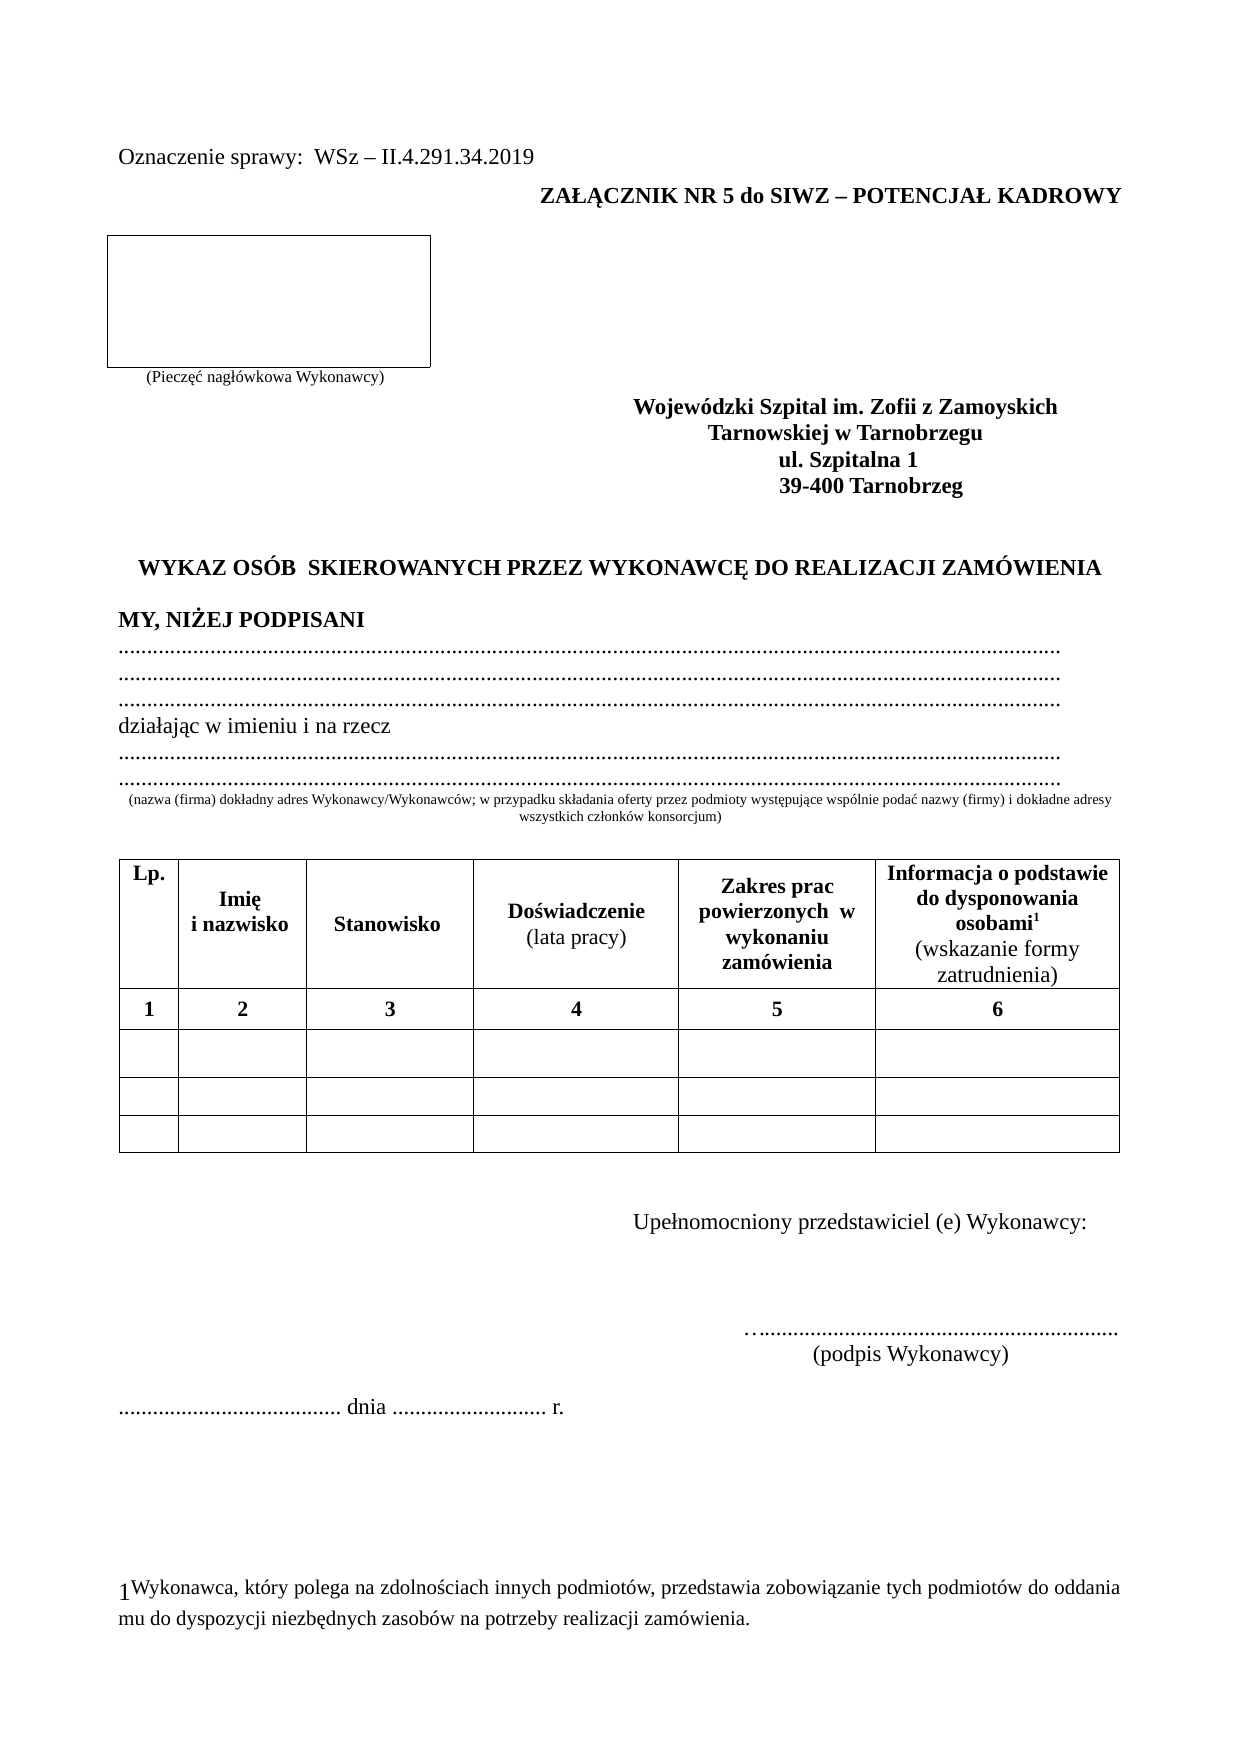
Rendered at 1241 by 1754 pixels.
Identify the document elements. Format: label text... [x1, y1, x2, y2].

table_header Imię i nazwisko [179, 860, 306, 988]
table_cell 5 [679, 989, 875, 1029]
table_cell [876, 1116, 1119, 1152]
table_cell 6 [876, 989, 1119, 1029]
table_header Informacja o podstawie do dysponowania osobami (wskazanie formy zatrudnienia) [876, 860, 1119, 988]
table_cell [107, 393, 616, 498]
table_cell 2 [179, 989, 306, 1029]
table_header [108, 236, 430, 367]
table_cell [474, 1116, 678, 1152]
table_cell Wojewódzki Szpital im. Zofii z Zamoyskich Tarnowskiej w Tarnobrzegu ul. Szpitalna 1 39-400 Tarnobrzeg [616, 393, 1075, 498]
text MY, NIŻEJ PODPISANI [118, 606, 1122, 633]
table_cell [679, 1030, 875, 1077]
table_cell 4 [474, 989, 678, 1029]
table_header Zakres prac powierzonych w wykonaniu zamówienia [679, 860, 875, 988]
table_cell [474, 1078, 678, 1115]
text Upełnomocniony przedstawiciel (e) Wykonawcy: [118, 1208, 1122, 1235]
table_cell [430, 367, 1075, 393]
table_cell [120, 1078, 178, 1115]
table_cell [876, 1078, 1119, 1115]
table_cell [307, 1116, 473, 1152]
text ….............................................................. [118, 1314, 1122, 1340]
table_cell [179, 1116, 306, 1152]
text . [118, 764, 1122, 791]
table_header Lp. [120, 860, 178, 988]
text (podpis Wykonawcy) [118, 1340, 1122, 1366]
table_header [431, 235, 1075, 367]
table_cell [474, 1030, 678, 1077]
table_cell [179, 1078, 306, 1115]
table_cell [120, 1116, 178, 1152]
text ZAŁĄCZNIK NR 5 do SIWZ – POTENCJAŁ KADROWY [118, 182, 1122, 208]
table_cell [179, 1030, 306, 1077]
text WYKAZ OSÓB SKIEROWANYCH PRZEZ WYKONAWCĘ DO REALIZACJI ZAMÓWIENIA [118, 553, 1122, 580]
text ....................................... dnia ........................... r. [118, 1393, 1122, 1419]
table_cell 3 [307, 989, 473, 1029]
text Oznaczenie sprawy: WSz – II.4.291.34.2019 [118, 143, 1122, 169]
table_cell [876, 1030, 1119, 1077]
table_cell [679, 1078, 875, 1115]
text działając w imieniu i na rzecz [118, 712, 1122, 738]
table_cell [120, 1030, 178, 1077]
text .. [118, 738, 1122, 764]
table_cell (Pieczęć nagłówkowa Wykonawcy) [107, 368, 424, 393]
table_header Doświadczenie (lata pracy) [474, 860, 678, 988]
table_cell 1 [120, 989, 178, 1029]
text (nazwa (firma) dokładny adres Wykonawcy/Wykonawców; w przypadku składania oferty przez podmioty występujące wspólnie podać nazwy (firmy) i dokładne adresy wszystkich członków konsorcjum) [118, 791, 1122, 826]
table_cell [679, 1116, 875, 1152]
table_header Stanowisko [307, 860, 473, 988]
table_cell [307, 1030, 473, 1077]
table_cell [307, 1078, 473, 1115]
